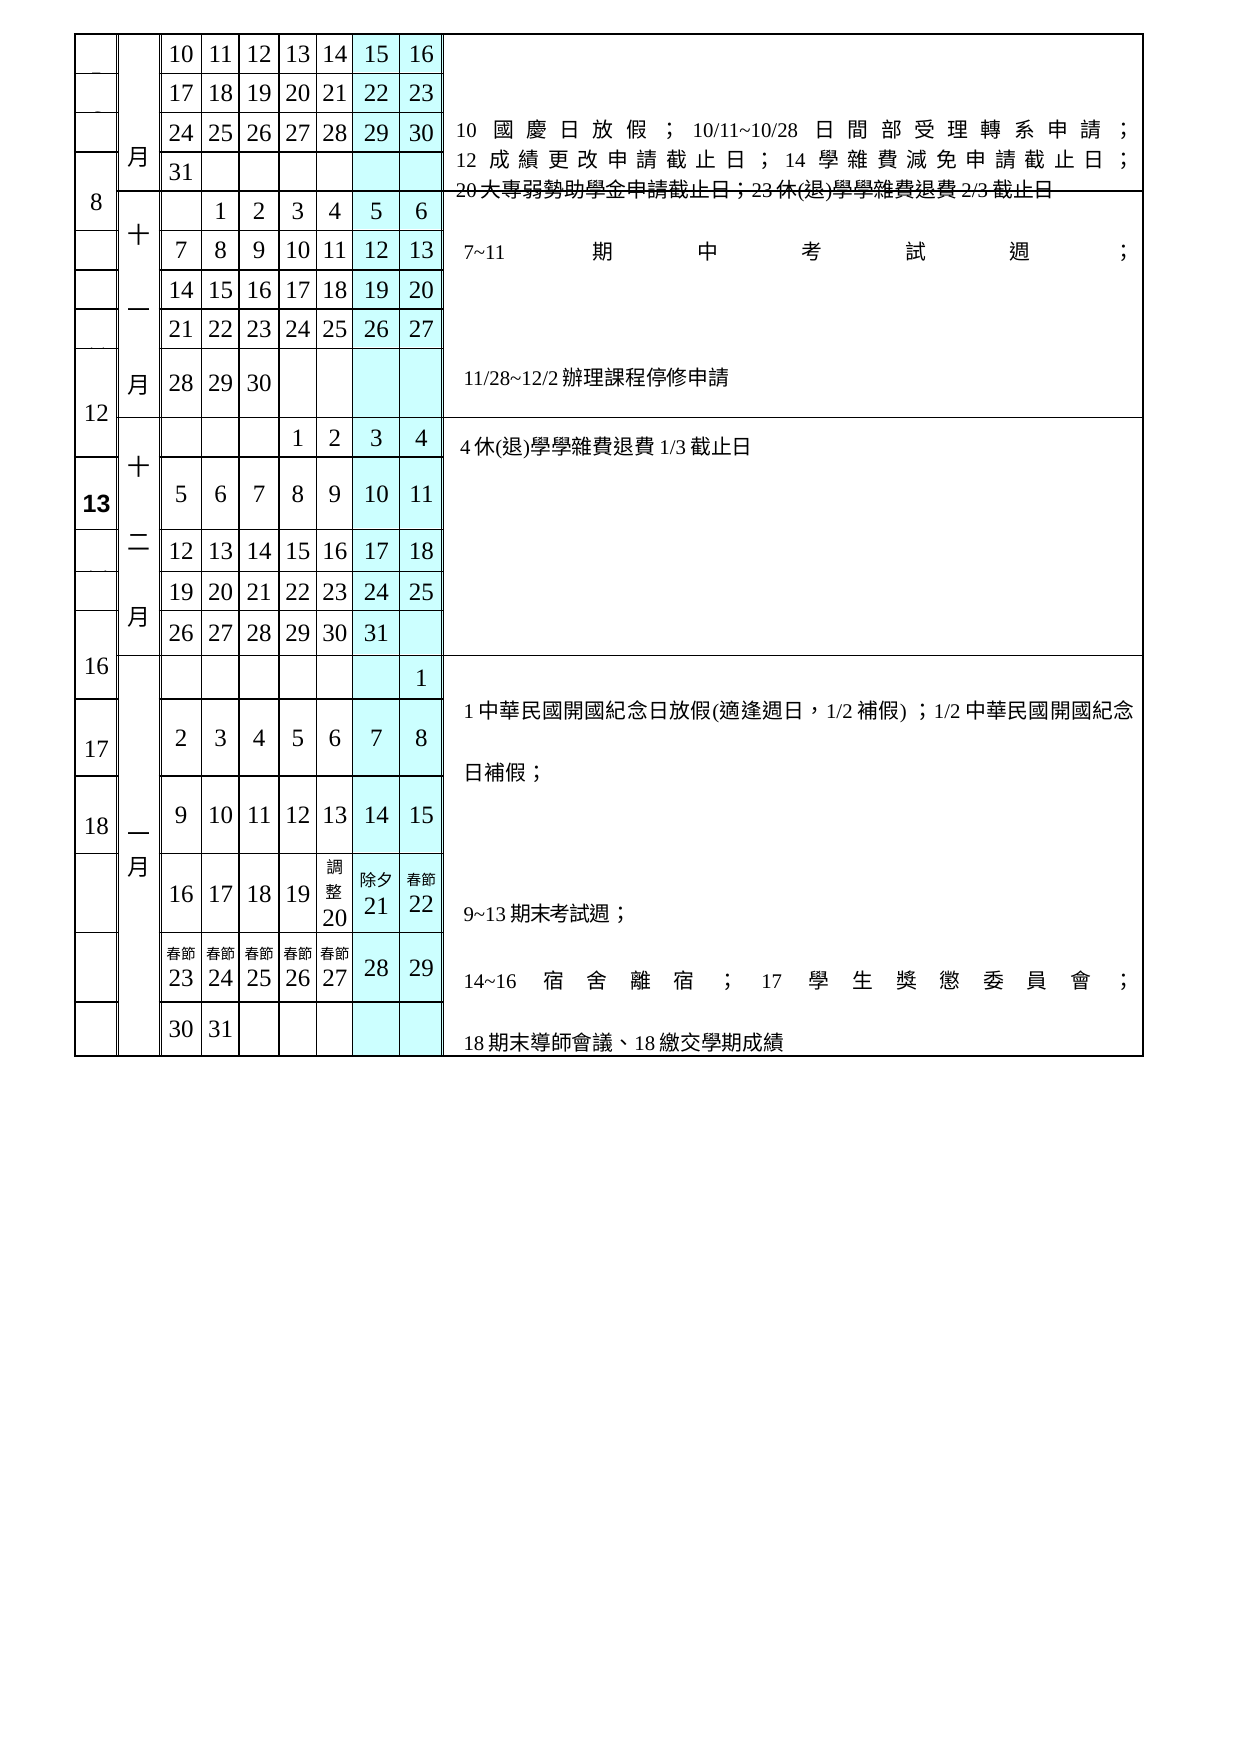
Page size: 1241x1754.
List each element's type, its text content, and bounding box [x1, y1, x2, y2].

table_cell 9 [162, 777, 201, 852]
table_cell [353, 153, 399, 190]
table_cell 6 [202, 458, 238, 528]
table_cell 30 [317, 611, 352, 654]
table_cell [240, 1003, 278, 1055]
table_cell 3 [353, 418, 399, 456]
table_cell 4 [240, 700, 278, 775]
table_cell [202, 418, 238, 456]
table_cell 12 [162, 530, 201, 571]
table_cell [317, 153, 352, 190]
table_cell 4 [317, 192, 352, 229]
table_cell 春節22 [400, 854, 441, 932]
table_cell 30 [240, 349, 278, 417]
table_cell 23 [400, 74, 441, 112]
table_cell 17 [202, 854, 238, 932]
table_cell 8 [76, 153, 116, 229]
table_cell 24 [353, 572, 399, 610]
table_cell 14 [317, 35, 352, 72]
table_cell 15 [400, 777, 441, 852]
table_cell 5 [280, 700, 316, 775]
table_cell [162, 192, 201, 229]
table_cell 12 [353, 231, 399, 269]
table_cell [240, 656, 278, 698]
table_cell 春節26 [280, 933, 316, 1001]
table_cell 1 [400, 656, 441, 698]
table_cell 27 [400, 310, 441, 347]
table_cell 31 [202, 1003, 238, 1055]
table_cell 22 [280, 572, 316, 610]
table_cell 6 [76, 74, 116, 112]
table_cell 29 [280, 611, 316, 654]
table_cell [400, 153, 441, 190]
table_cell 8 [202, 231, 238, 269]
table_cell 26 [353, 310, 399, 347]
table_cell 春節25 [240, 933, 278, 1001]
table_cell [400, 1003, 441, 1055]
table_cell 7 [353, 700, 399, 775]
table_cell 月 [119, 35, 159, 190]
table_cell 2 [317, 418, 352, 456]
table_cell [162, 656, 201, 698]
table_cell 16 [317, 530, 352, 571]
table_cell 20 [400, 271, 441, 308]
table_cell 19 [353, 271, 399, 308]
table_cell 28 [317, 113, 352, 151]
table_cell 19 [240, 74, 278, 112]
table_cell 除夕 21 [353, 854, 399, 932]
table_cell 14 [240, 530, 278, 571]
table_cell 15 [202, 271, 238, 308]
table_cell 1 [280, 418, 316, 456]
table_cell [76, 1003, 116, 1055]
table_cell 10 [76, 271, 116, 308]
table_cell [280, 153, 316, 190]
table_cell 7 [76, 113, 116, 151]
table_cell 9 [317, 458, 352, 528]
table_cell 17 [162, 74, 201, 112]
table_cell 25 [400, 572, 441, 610]
table_cell 10 [353, 458, 399, 528]
table_cell [317, 1003, 352, 1055]
table_cell 18 [400, 530, 441, 571]
table_cell 6 [317, 700, 352, 775]
table_cell 18 [76, 777, 116, 852]
table_cell 14 [353, 777, 399, 852]
table_cell 7 [240, 458, 278, 528]
table_cell 11 [202, 35, 238, 72]
table_cell 19 [280, 854, 316, 932]
table_cell 29 [202, 349, 238, 417]
table_cell 11 [317, 231, 352, 269]
table_cell [162, 418, 201, 456]
table_cell [317, 656, 352, 698]
table_cell 23 [240, 310, 278, 347]
table_cell 15 [280, 530, 316, 571]
table_cell 15 [76, 572, 116, 610]
table_cell 12 [240, 35, 278, 72]
table_cell 春節23 [162, 933, 201, 1001]
table_cell 調整 20 [317, 854, 352, 932]
table_cell 23 [317, 572, 352, 610]
table_cell 4休(退)學學雜費退費1/3截止日 [444, 418, 1142, 654]
table_cell 28 [162, 349, 201, 417]
table_cell 10 [162, 35, 201, 72]
table_cell 十 二 月 [119, 418, 159, 654]
table_cell 13 [280, 35, 316, 72]
table_cell 11 [400, 458, 441, 528]
table_cell [240, 153, 278, 190]
table_cell 5 [353, 192, 399, 229]
table_cell 14 [76, 530, 116, 571]
table_cell 29 [400, 933, 441, 1001]
table_cell 9 [240, 231, 278, 269]
table_cell 5 [76, 35, 116, 72]
table_cell 1 [202, 192, 238, 229]
table_cell [240, 418, 278, 456]
table_cell [202, 656, 238, 698]
table_cell 7 [162, 231, 201, 269]
table_cell 11 [240, 777, 278, 852]
table_cell 春節24 [202, 933, 238, 1001]
table_cell 13 [400, 231, 441, 269]
table_cell 28 [353, 933, 399, 1001]
table_cell 31 [353, 611, 399, 654]
table_cell 1中華民國開國紀念日放假(適逢週日，1/2補假) ；1/2中華民國開國紀念日補假； 9~13期末考試週； 14~16宿舍離宿；17學生獎懲委員會； 18期末導師會議、18繳交學期成績 1/20-1/27 春節假期； [444, 656, 1142, 1055]
table_cell 22 [353, 74, 399, 112]
table_cell 7~11期中考試週； 11/28~12/2辦理課程停修申請 [444, 192, 1142, 417]
table_cell 31 [162, 153, 201, 190]
table_cell 17 [353, 530, 399, 571]
table_cell 17 [280, 271, 316, 308]
table_cell 4 [400, 418, 441, 456]
table_cell 24 [280, 310, 316, 347]
table_cell 15 [353, 35, 399, 72]
table_cell 16 [76, 611, 116, 698]
table_cell 21 [317, 74, 352, 112]
table_cell 春節27 [317, 933, 352, 1001]
table_cell 17 [76, 700, 116, 775]
table_cell 24 [162, 113, 201, 151]
table_cell 30 [400, 113, 441, 151]
table_cell 14 [162, 271, 201, 308]
table_cell 10 [202, 777, 238, 852]
table_cell 9 [76, 231, 116, 269]
table_cell 3 [202, 700, 238, 775]
table_cell 2 [240, 192, 278, 229]
table_cell 13 [76, 458, 116, 528]
table_cell 8 [400, 700, 441, 775]
table_cell 25 [202, 113, 238, 151]
table_cell 26 [162, 611, 201, 654]
table_cell [353, 1003, 399, 1055]
table_cell 16 [400, 35, 441, 72]
table_cell 20 [280, 74, 316, 112]
table_cell 12 [280, 777, 316, 852]
table_cell 22 [202, 310, 238, 347]
table_cell 18 [240, 854, 278, 932]
table_cell 2 [162, 700, 201, 775]
table_cell 18 [202, 74, 238, 112]
table_cell 3 [280, 192, 316, 229]
table_cell 16 [240, 271, 278, 308]
table_cell [400, 611, 441, 654]
table_cell 10國慶日放假；10/11~10/28日間部受理轉系申請； 12成績更改申請截止日；14學雜費減免申請截止日； 20大專弱勢助學金申請截止日；23休(退)學學雜費退費2/3截止日 [444, 35, 1142, 190]
table_cell 30 [162, 1003, 201, 1055]
table_cell [280, 1003, 316, 1055]
table_cell 29 [353, 113, 399, 151]
table_cell 20 [202, 572, 238, 610]
table_cell 13 [317, 777, 352, 852]
table_cell [76, 933, 116, 1001]
table_cell 16 [162, 854, 201, 932]
table_cell [353, 656, 399, 698]
table_cell 27 [202, 611, 238, 654]
table_cell 6 [400, 192, 441, 229]
table_cell [317, 349, 352, 417]
table_cell 18 [317, 271, 352, 308]
table_cell [280, 656, 316, 698]
table_cell [280, 349, 316, 417]
table_cell 27 [280, 113, 316, 151]
table_cell 25 [317, 310, 352, 347]
table_cell 11 [76, 310, 116, 347]
table_cell [76, 854, 116, 932]
table_cell 21 [162, 310, 201, 347]
table_cell 26 [240, 113, 278, 151]
table_cell 5 [162, 458, 201, 528]
table_cell 十 一 月 [119, 192, 159, 417]
table_cell [202, 153, 238, 190]
table_cell 21 [240, 572, 278, 610]
table_cell 10 [280, 231, 316, 269]
table_cell 12 [76, 349, 116, 456]
table_cell 28 [240, 611, 278, 654]
table_cell 8 [280, 458, 316, 528]
table_cell [353, 349, 399, 417]
table_cell 13 [202, 530, 238, 571]
table_cell 一月 [119, 656, 159, 1055]
table_cell 19 [162, 572, 201, 610]
table_cell [400, 349, 441, 417]
